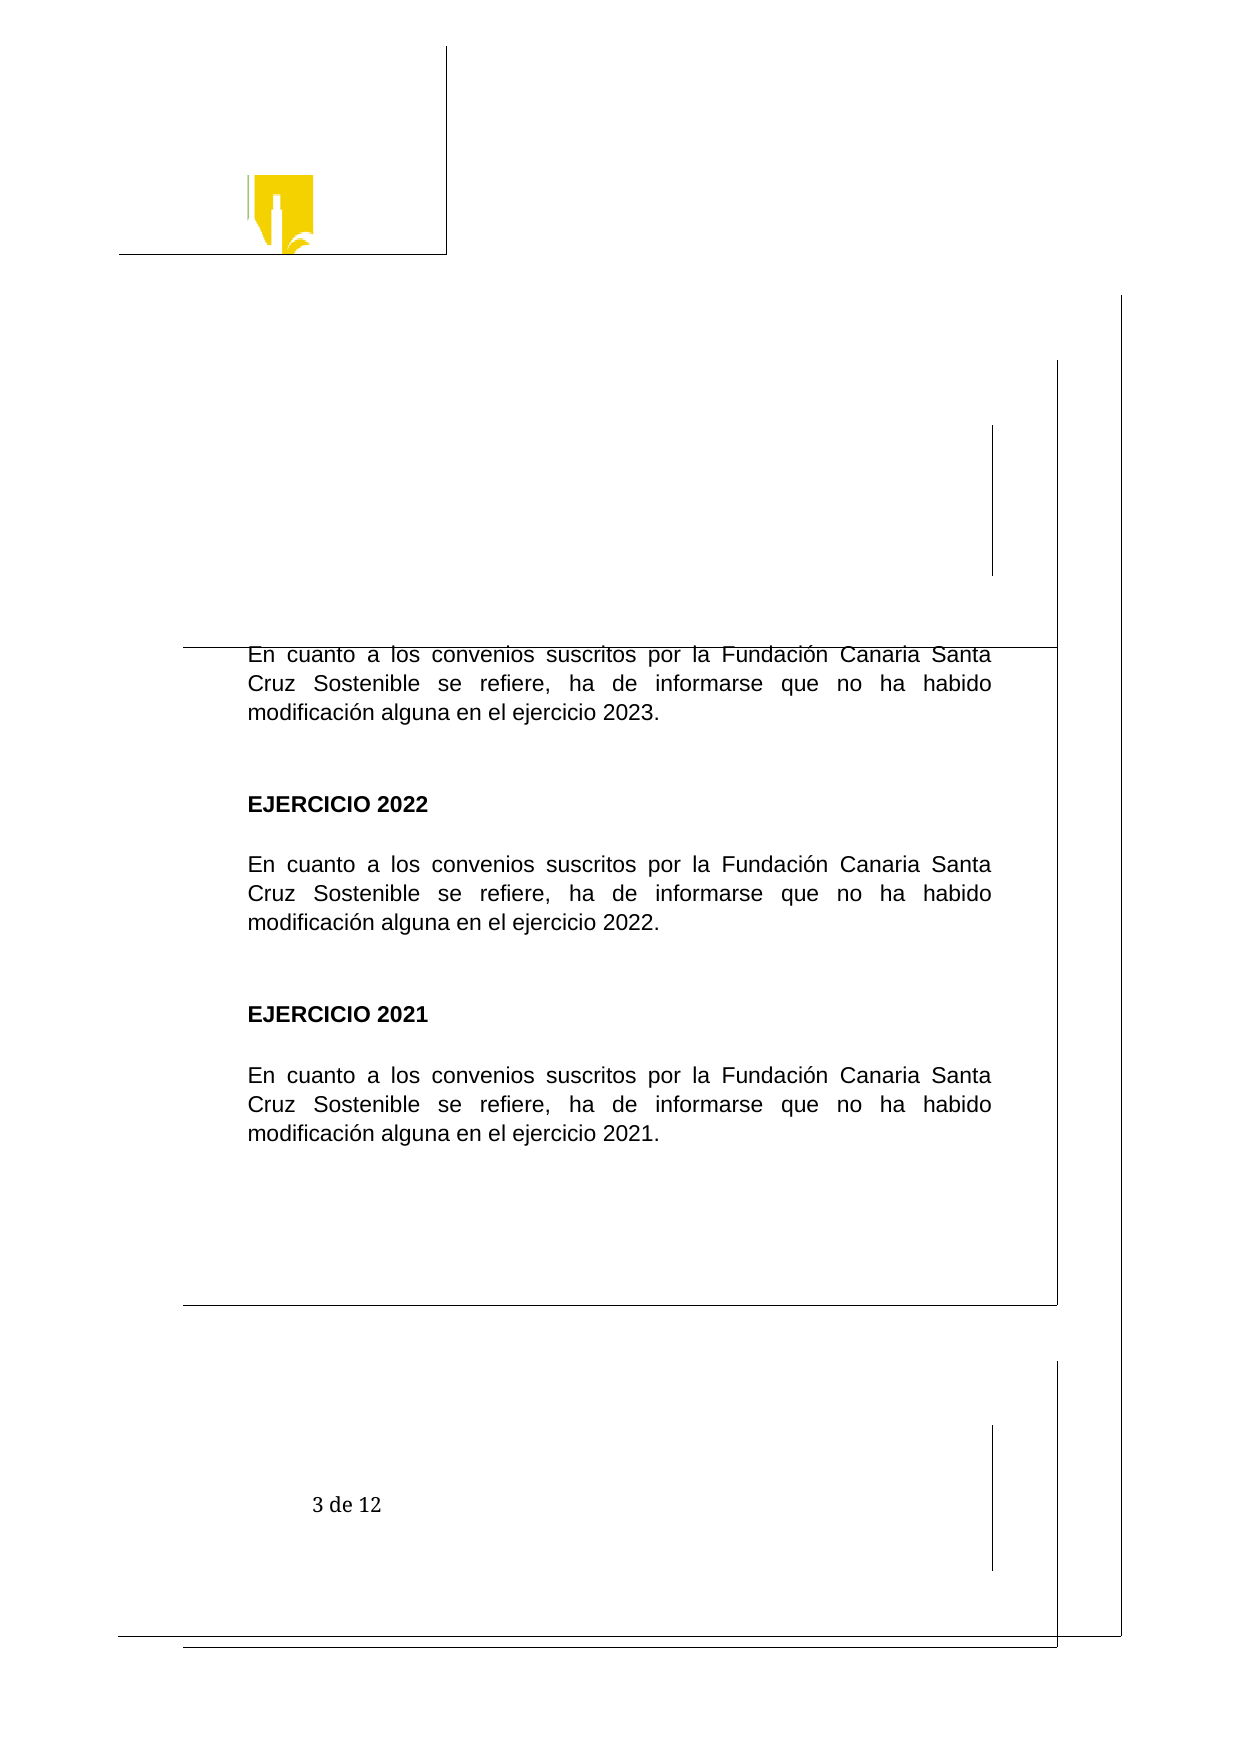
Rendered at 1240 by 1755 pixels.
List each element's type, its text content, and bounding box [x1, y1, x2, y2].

text En cuanto a los convenios suscritos por la Fundación Canaria Santa Cruz Sostenible se refiere, ha de informarse que no ha habido modificación alguna en el ejercicio 2021. [183, 997, 1057, 1146]
text En cuanto a los convenios suscritos por la Fundación Canaria Santa Cruz Sostenible se refiere, ha de informarse que no ha habido modificación alguna en el ejercicio 2023. [183, 576, 1057, 725]
text EJERCICIO 2022 [183, 726, 1057, 787]
text En cuanto a los convenios suscritos por la Fundación Canaria Santa Cruz Sostenible se refiere, ha de informarse que no ha habido modificación alguna en el ejercicio 2022. [183, 787, 1057, 935]
text EJERCICIO 2021 [183, 937, 1057, 997]
